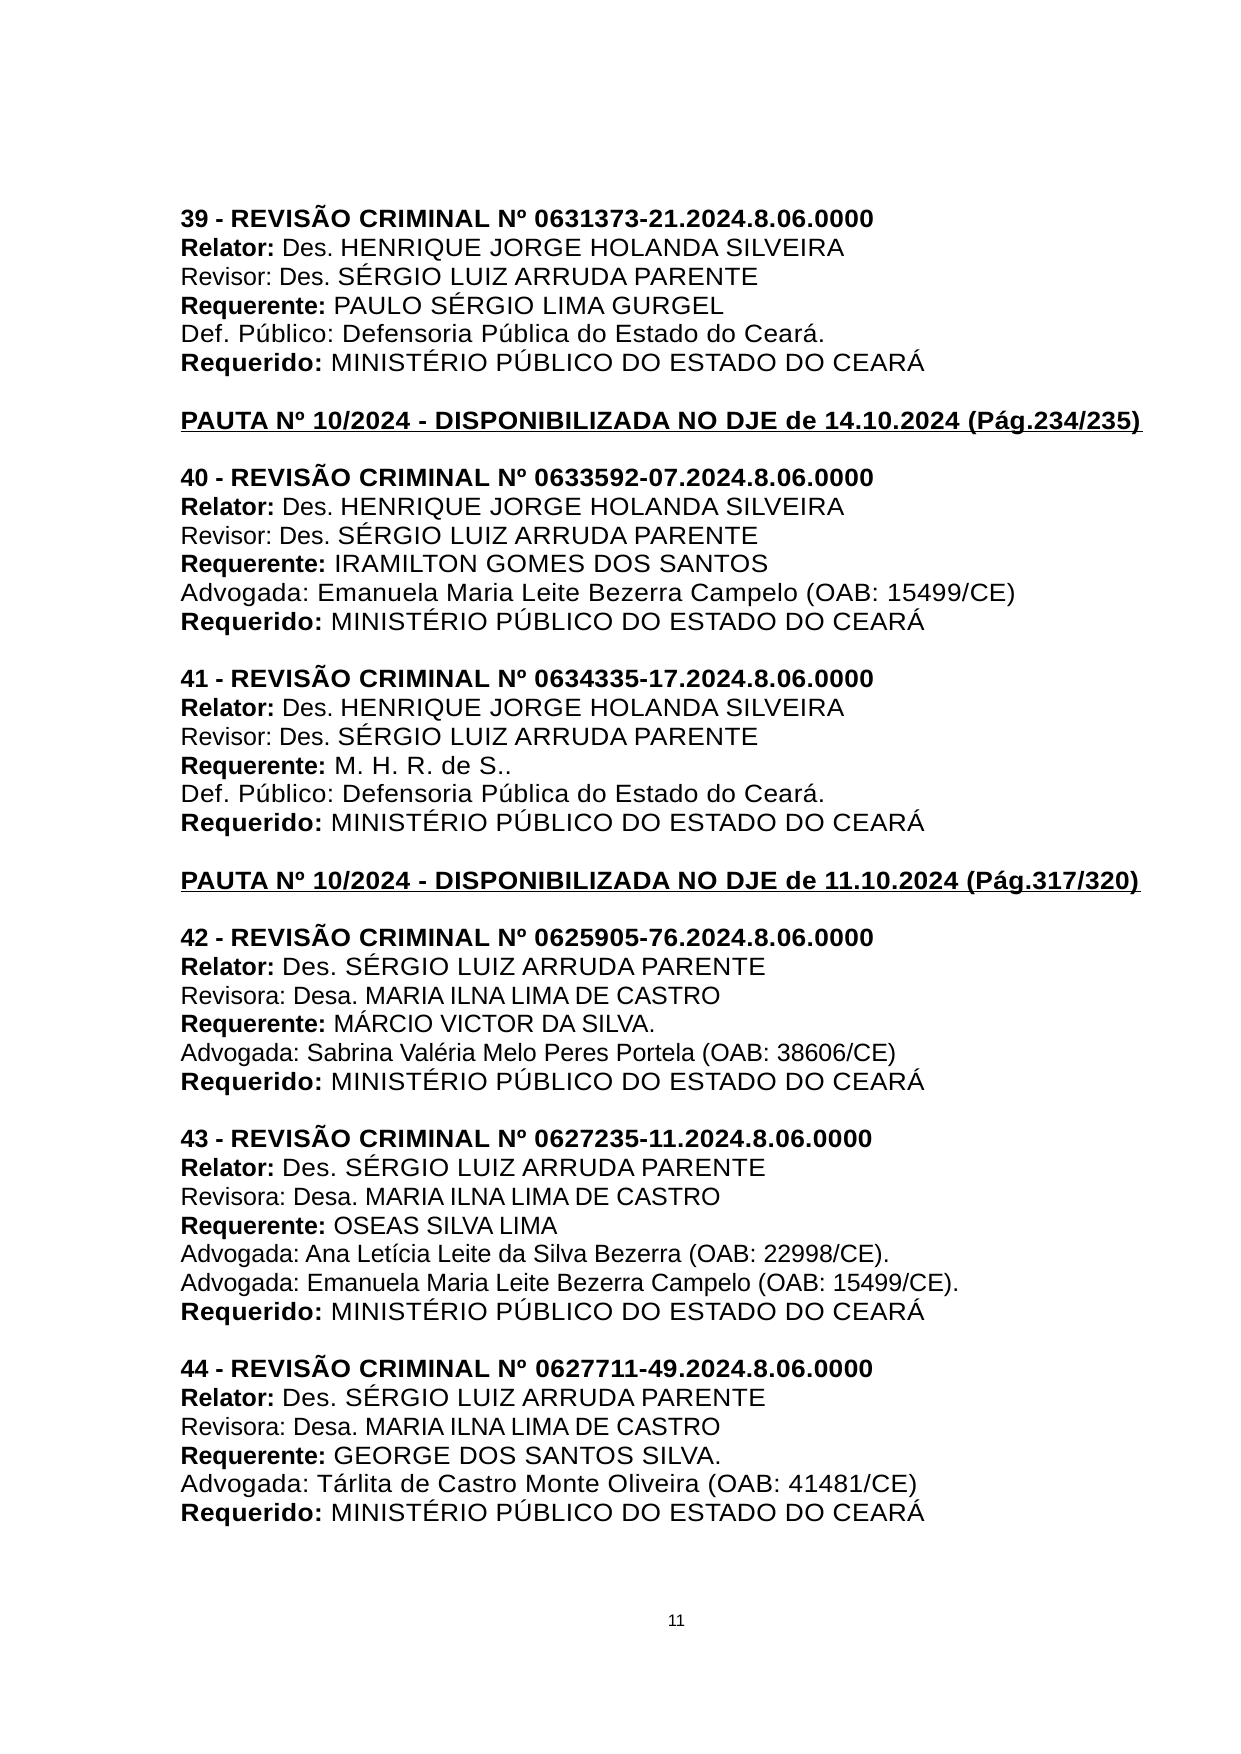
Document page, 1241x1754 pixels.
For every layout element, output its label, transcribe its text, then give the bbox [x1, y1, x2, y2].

text 40 - REVISÃO CRIMINAL Nº 0633592-07.2024.8.06.0000 [180, 463, 1172, 492]
text Revisor: Des. SÉRGIO LUIZ ARRUDA PARENTE [180, 262, 1172, 291]
text Requerido: MINISTÉRIO PÚBLICO DO ESTADO DO CEARÁ [180, 1498, 1172, 1527]
text Advogada: Sabrina Valéria Melo Peres Portela (OAB: 38606/CE) [180, 1038, 1172, 1067]
text Relator: Des. HENRIQUE JORGE HOLANDA SILVEIRA [180, 693, 1172, 722]
text Advogada: Ana Letícia Leite da Silva Bezerra (OAB: 22998/CE). [180, 1239, 1172, 1268]
text Revisora: Desa. MARIA ILNA LIMA DE CASTRO [180, 1412, 1172, 1441]
text Relator: Des. SÉRGIO LUIZ ARRUDA PARENTE [180, 1153, 1172, 1182]
text Advogada: Emanuela Maria Leite Bezerra Campelo (OAB: 15499/CE). [180, 1268, 1172, 1297]
text 41 - REVISÃO CRIMINAL Nº 0634335-17.2024.8.06.0000 [180, 664, 1172, 693]
text Relator: Des. SÉRGIO LUIZ ARRUDA PARENTE [180, 952, 1172, 981]
text Revisor: Des. SÉRGIO LUIZ ARRUDA PARENTE [180, 722, 1172, 751]
text Def. Público: Defensoria Pública do Estado do Ceará. [180, 319, 1172, 348]
text Requerente: M. H. R. de S.. [180, 751, 1172, 779]
text PAUTA Nº 10/2024 - DISPONIBILIZADA NO DJE de 14.10.2024 (Pág.234/235) [180, 406, 1172, 434]
text Revisora: Desa. MARIA ILNA LIMA DE CASTRO [180, 981, 1172, 1009]
text Requerido: MINISTÉRIO PÚBLICO DO ESTADO DO CEARÁ [180, 348, 1172, 377]
text 43 - REVISÃO CRIMINAL Nº 0627235-11.2024.8.06.0000 [180, 1124, 1172, 1153]
text Advogada: Tárlita de Castro Monte Oliveira (OAB: 41481/CE) [180, 1469, 1172, 1498]
text Requerido: MINISTÉRIO PÚBLICO DO ESTADO DO CEARÁ [180, 607, 1172, 636]
text Revisor: Des. SÉRGIO LUIZ ARRUDA PARENTE [180, 521, 1172, 549]
text Requerido: MINISTÉRIO PÚBLICO DO ESTADO DO CEARÁ [180, 1297, 1172, 1326]
text PAUTA Nº 10/2024 - DISPONIBILIZADA NO DJE de 11.10.2024 (Pág.317/320) [180, 866, 1172, 894]
text Relator: Des. HENRIQUE JORGE HOLANDA SILVEIRA [180, 233, 1172, 262]
text Revisora: Desa. MARIA ILNA LIMA DE CASTRO [180, 1182, 1172, 1211]
text Def. Público: Defensoria Pública do Estado do Ceará. [180, 779, 1172, 808]
text Requerente: IRAMILTON GOMES DOS SANTOS [180, 549, 1172, 578]
text 42 - REVISÃO CRIMINAL Nº 0625905-76.2024.8.06.0000 [180, 923, 1172, 952]
text Requerente: PAULO SÉRGIO LIMA GURGEL [180, 291, 1172, 319]
text Requerente: GEORGE DOS SANTOS SILVA. [180, 1441, 1172, 1469]
text Relator: Des. SÉRGIO LUIZ ARRUDA PARENTE [180, 1383, 1172, 1412]
text Relator: Des. HENRIQUE JORGE HOLANDA SILVEIRA [180, 492, 1172, 521]
text Advogada: Emanuela Maria Leite Bezerra Campelo (OAB: 15499/CE) [180, 578, 1172, 607]
text Requerido: MINISTÉRIO PÚBLICO DO ESTADO DO CEARÁ [180, 808, 1172, 837]
text 44 - REVISÃO CRIMINAL Nº 0627711-49.2024.8.06.0000 [180, 1354, 1172, 1383]
text Requerido: MINISTÉRIO PÚBLICO DO ESTADO DO CEARÁ [180, 1067, 1172, 1096]
text Requerente: OSEAS SILVA LIMA [180, 1211, 1172, 1239]
text Requerente: MÁRCIO VICTOR DA SILVA. [180, 1009, 1172, 1038]
text 39 - REVISÃO CRIMINAL Nº 0631373-21.2024.8.06.0000 [180, 204, 1172, 233]
